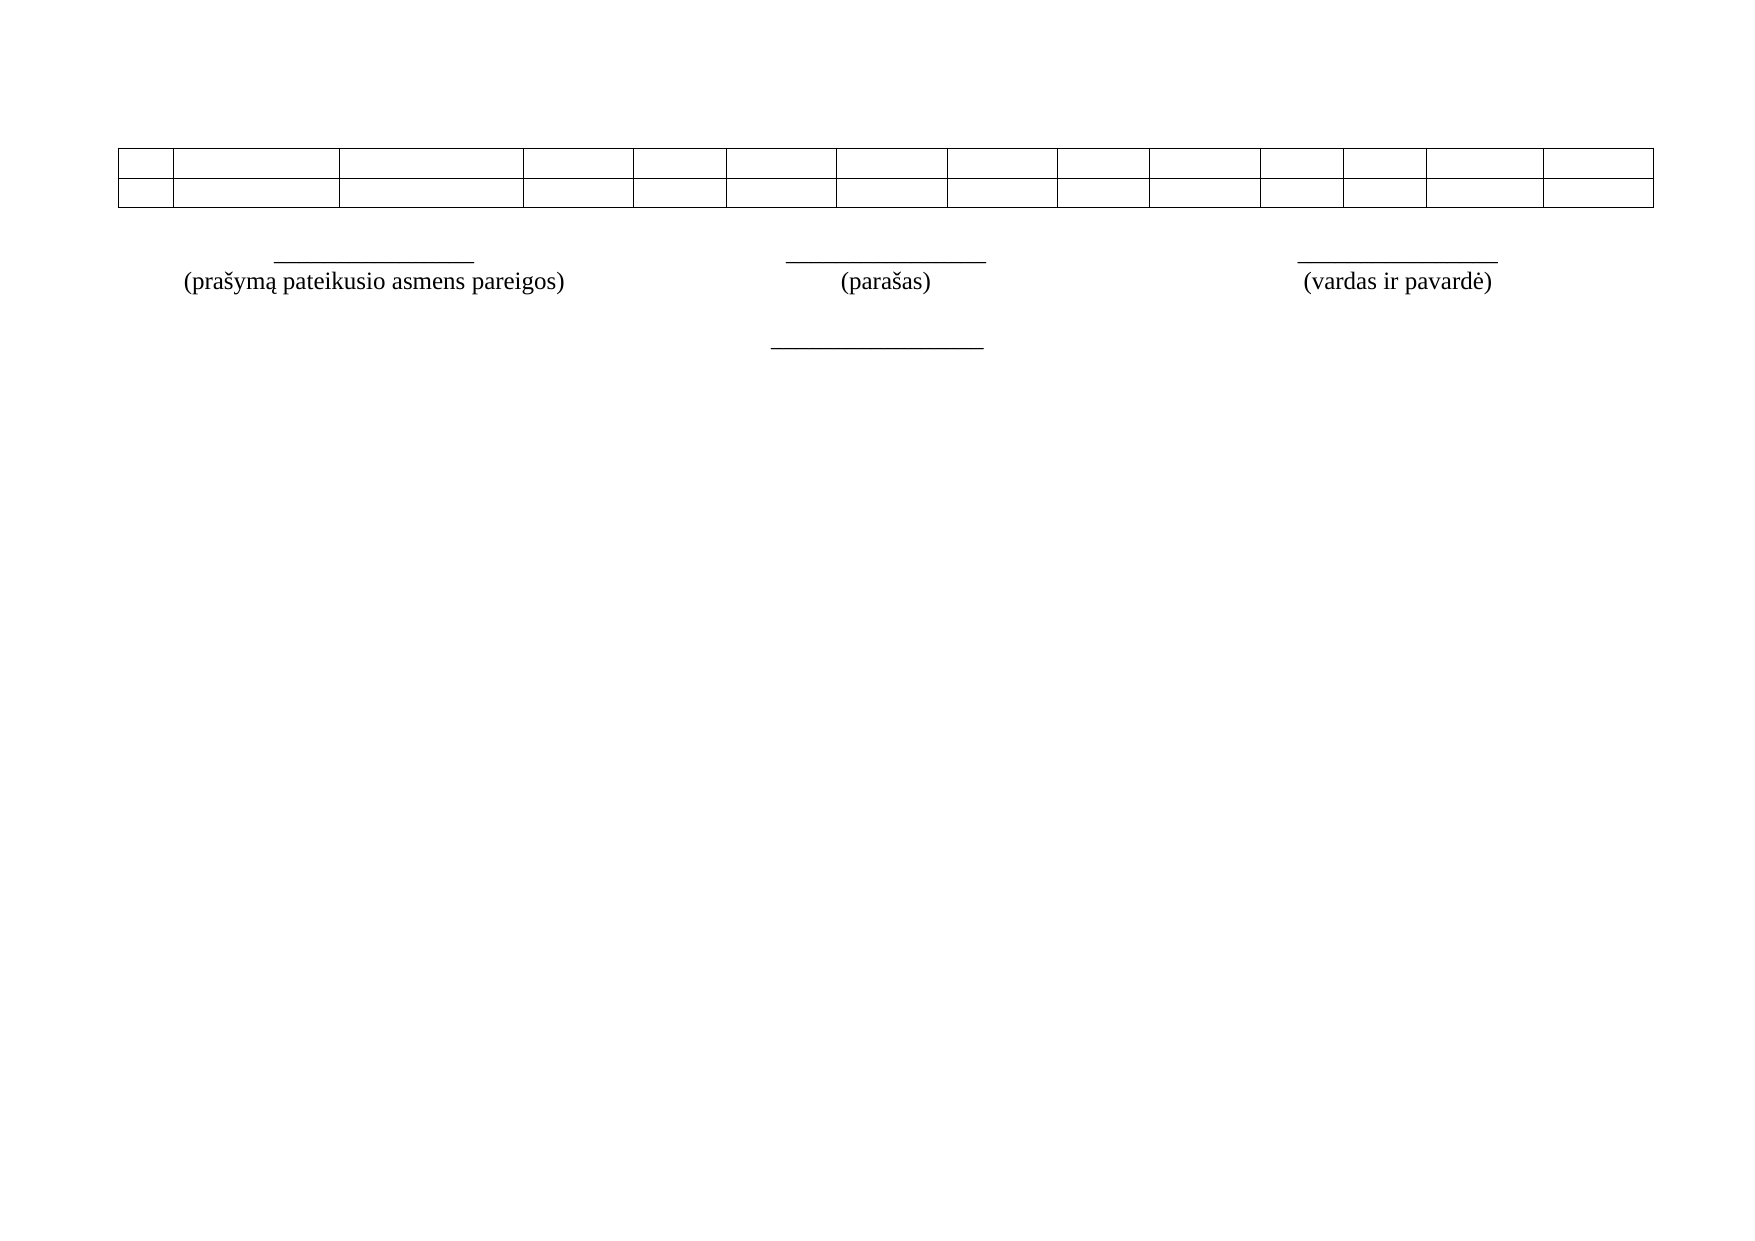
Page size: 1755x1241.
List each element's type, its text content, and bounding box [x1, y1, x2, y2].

table_cell [1344, 149, 1426, 177]
table_cell [1427, 179, 1543, 207]
table_cell [948, 179, 1057, 207]
table_header ________________ (prašymą pateikusio asmens pareigos) [118, 237, 630, 294]
table_cell [948, 149, 1057, 177]
table_cell [174, 179, 339, 207]
table_cell [524, 149, 633, 177]
table_cell [1427, 149, 1543, 177]
table_cell [119, 149, 173, 177]
table_cell [1261, 179, 1343, 207]
table_cell [1261, 149, 1343, 177]
table_cell [524, 179, 633, 207]
table_cell [727, 149, 836, 177]
table_cell [837, 179, 947, 207]
table_cell [1058, 179, 1149, 207]
table_cell [174, 149, 339, 177]
table_cell [1058, 149, 1149, 177]
text _________________ [118, 323, 1636, 352]
table_cell [119, 179, 173, 207]
table_header ________________ (vardas ir pavardė) [1142, 237, 1653, 294]
table_cell [1150, 179, 1260, 207]
table_cell [1344, 179, 1426, 207]
table_cell [634, 149, 726, 177]
table_cell [634, 179, 726, 207]
table_cell [837, 149, 947, 177]
table_cell [340, 149, 523, 177]
table_cell [727, 179, 836, 207]
table_cell [1150, 149, 1260, 177]
table_header ________________ (parašas) [630, 237, 1142, 294]
table_cell [1544, 179, 1653, 207]
table_cell [1544, 149, 1653, 177]
table_cell [340, 179, 523, 207]
